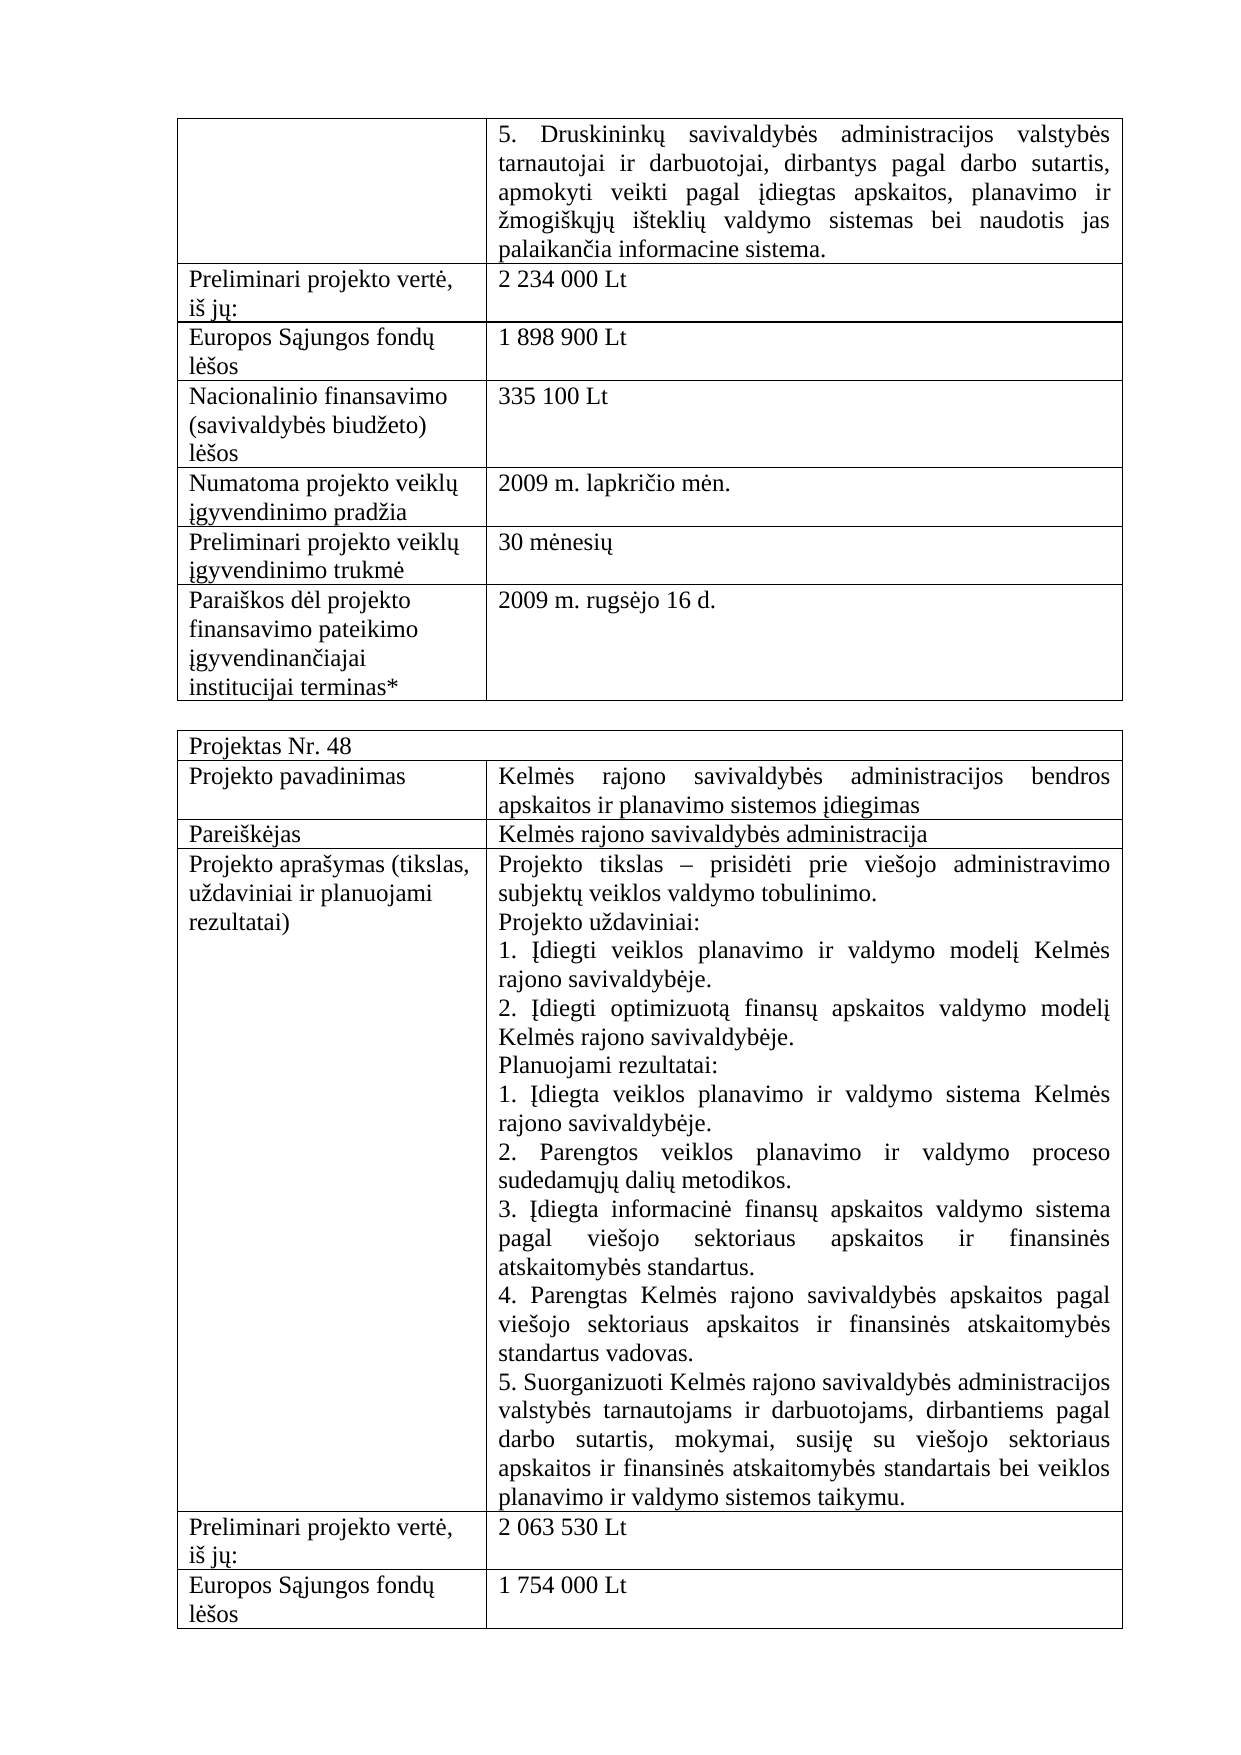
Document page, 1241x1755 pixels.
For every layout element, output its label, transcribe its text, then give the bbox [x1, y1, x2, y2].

table_cell Projekto pavadinimas [178, 761, 486, 818]
table_cell Europos Sąjungos fondų lėšos [178, 323, 486, 380]
table_cell Kelmės rajono savivaldybės administracijos bendros apskaitos ir planavimo sistemos įdiegimas [487, 761, 1122, 818]
table_cell Numatoma projekto veiklų įgyvendinimo pradžia [178, 468, 486, 526]
table_cell Preliminari projekto vertė, iš jų: [178, 264, 486, 321]
table_cell Preliminari projekto veiklų įgyvendinimo trukmė [178, 527, 486, 584]
table_cell Projekto aprašymas (tikslas, uždaviniai ir planuojami rezultatai) [178, 849, 486, 1511]
table_cell Projekto tikslas – prisidėti prie viešojo administravimo subjektų veiklos valdymo tobulinimo. Projekto uždaviniai: 1. Įdiegti veiklos planavimo ir valdymo modelį Kelmės rajono savivaldybėje. 2. Įdiegti optimizuotą finansų apskaitos valdymo modelį Kelmės rajono savivaldybėje. Planuojami rezultatai: 1. Įdiegta veiklos planavimo ir valdymo sistema Kelmės rajono savivaldybėje. 2. Parengtos veiklos planavimo ir valdymo proceso sudedamųjų dalių metodikos. 3. Įdiegta informacinė finansų apskaitos valdymo sistema pagal viešojo sektoriaus apskaitos ir finansinės atskaitomybės standartus. 4. Parengtas Kelmės rajono savivaldybės apskaitos pagal viešojo sektoriaus apskaitos ir finansinės atskaitomybės standartus vadovas. 5. Suorganizuoti Kelmės rajono savivaldybės administracijos valstybės tarnautojams ir darbuotojams, dirbantiems pagal darbo sutartis, mokymai, susiję su viešojo sektoriaus apskaitos ir finansinės atskaitomybės standartais bei veiklos planavimo ir valdymo sistemos taikymu. [487, 849, 1122, 1511]
table_header Projektas Nr. 48 [178, 731, 1122, 760]
table_cell 2 063 530 Lt [487, 1512, 1122, 1569]
table_cell 1 898 900 Lt [487, 323, 1122, 380]
table_cell 1 754 000 Lt [487, 1570, 1122, 1628]
table_cell Nacionalinio finansavimo (savivaldybės biudžeto) lėšos [178, 381, 486, 467]
table_cell 335 100 Lt [487, 381, 1122, 467]
table_cell Preliminari projekto vertė, iš jų: [178, 1512, 486, 1569]
table_cell Pareiškėjas [178, 820, 486, 848]
table_cell Kelmės rajono savivaldybės administracija [487, 820, 1122, 848]
table_cell [178, 119, 486, 263]
table_cell 30 mėnesių [487, 527, 1122, 584]
table_cell 2009 m. lapkričio mėn. [487, 468, 1122, 526]
table_cell 5. Druskininkų savivaldybės administracijos valstybės tarnautojai ir darbuotojai, dirbantys pagal darbo sutartis, apmokyti veikti pagal įdiegtas apskaitos, planavimo ir žmogiškųjų išteklių valdymo sistemas bei naudotis jas palaikančia informacine sistema. [487, 119, 1122, 263]
table_cell Paraiškos dėl projekto finansavimo pateikimo įgyvendinančiajai institucijai terminas* [178, 585, 486, 700]
table_cell 2009 m. rugsėjo 16 d. [487, 585, 1122, 700]
table_cell 2 234 000 Lt [487, 264, 1122, 321]
table_cell Europos Sąjungos fondų lėšos [178, 1570, 486, 1628]
